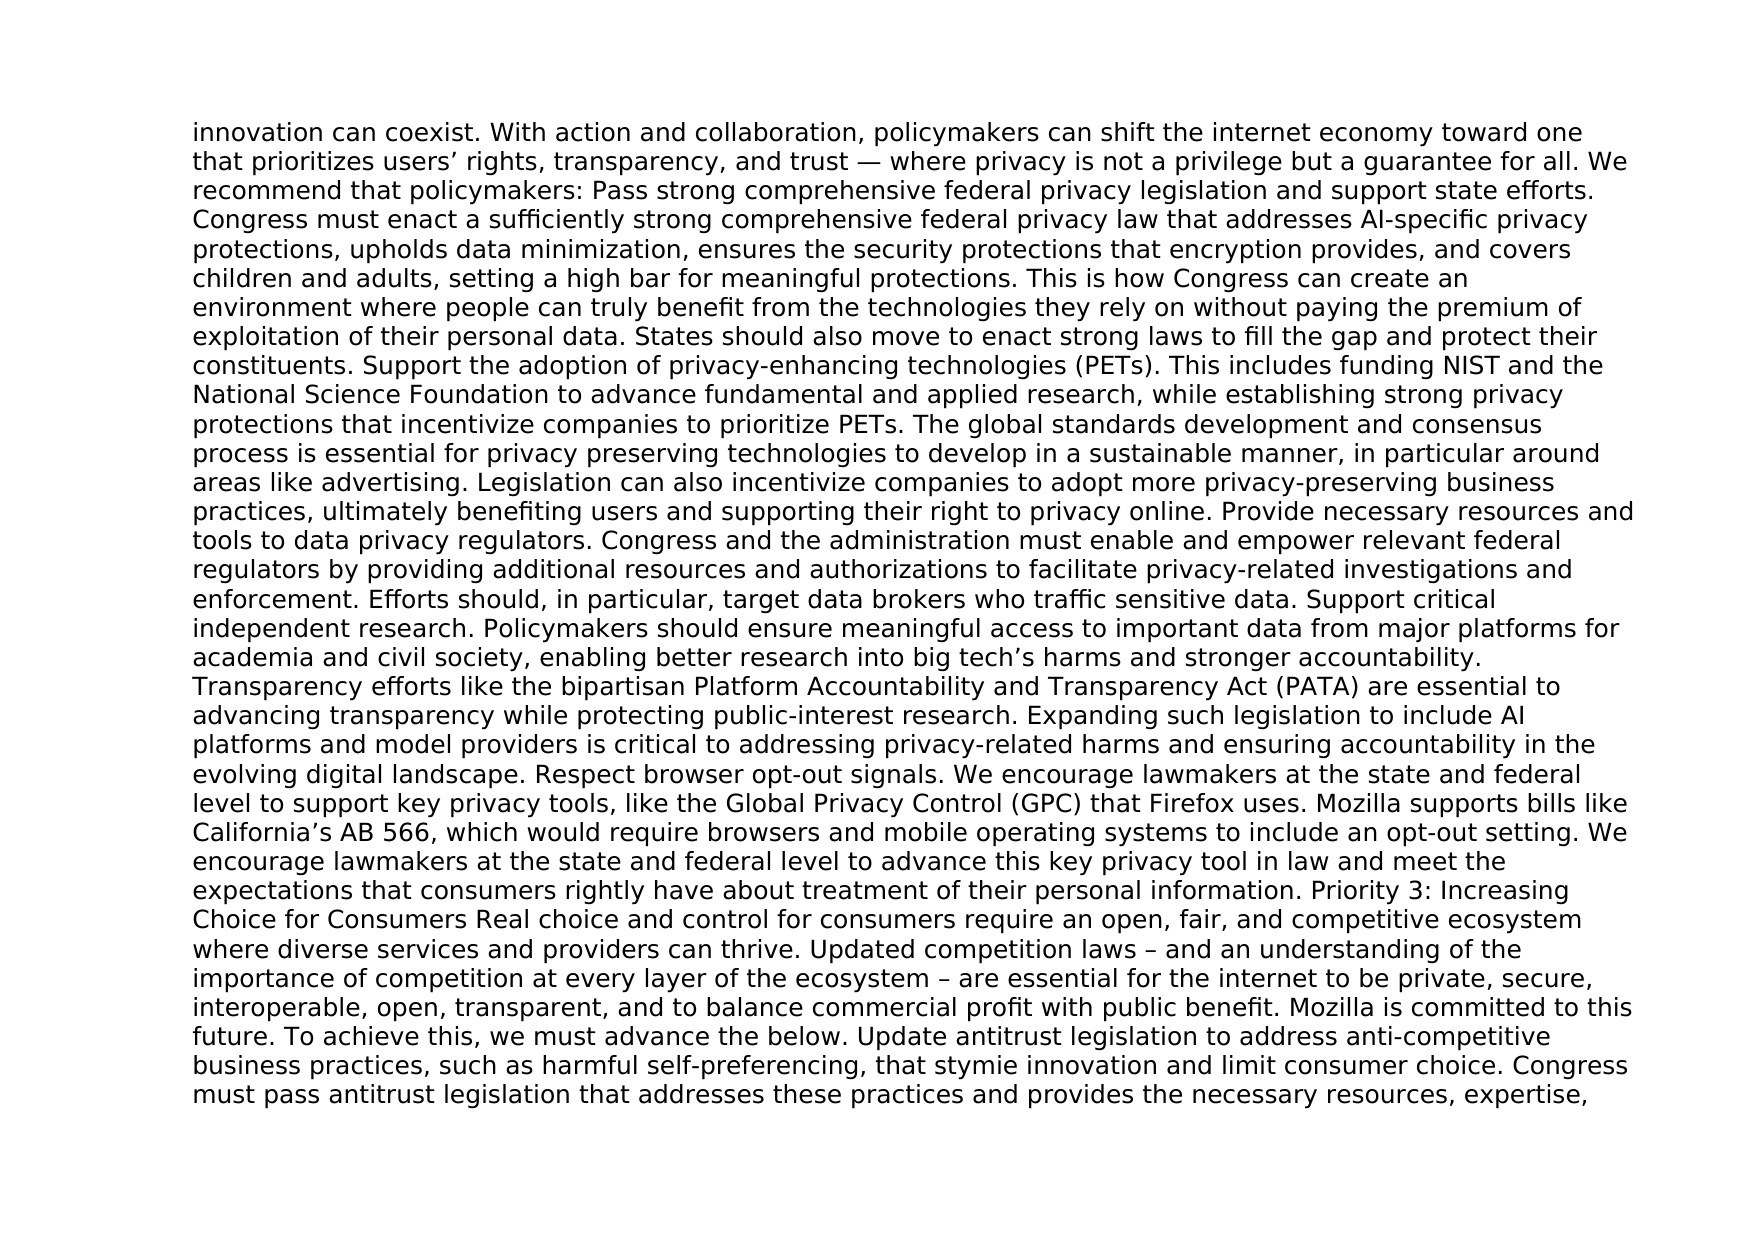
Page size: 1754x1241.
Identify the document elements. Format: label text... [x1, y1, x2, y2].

list innovation can coexist. With action and collaboration, policymakers can shift the internet economy toward one that prioritizes users’ rights, transparency, and trust — where privacy is not a privilege but a guarantee for all. We recommend that policymakers: Pass strong comprehensive federal privacy legislation and support state efforts. Congress must enact a sufficiently strong comprehensive federal privacy law that addresses AI-specific privacy protections, upholds data minimization, ensures the security protections that encryption provides, and covers children and adults, setting a high bar for meaningful protections. This is how Congress can create an environment where people can truly benefit from the technologies they rely on without paying the premium of exploitation of their personal data. States should also move to enact strong laws to fill the gap and protect their constituents. Support the adoption of privacy-enhancing technologies (PETs). This includes funding NIST and the National Science Foundation to advance fundamental and applied research, while establishing strong privacy protections that incentivize companies to prioritize PETs. The global standards development and consensus process is essential for privacy preserving technologies to develop in a sustainable manner, in particular around areas like advertising. Legislation can also incentivize companies to adopt more privacy-preserving business practices, ultimately benefiting users and supporting their right to privacy online. Provide necessary resources and tools to data privacy regulators. Congress and the administration must enable and empower relevant federal regulators by providing additional resources and authorizations to facilitate privacy-related investigations and enforcement. Efforts should, in particular, target data brokers who traffic sensitive data. Support critical independent research. Policymakers should ensure meaningful access to important data from major platforms for academia and civil society, enabling better research into big tech’s harms and stronger accountability. Transparency efforts like the bipartisan Platform Accountability and Transparency Act (PATA) are essential to advancing transparency while protecting public-interest research. Expanding such legislation to include AI platforms and model providers is critical to addressing privacy-related harms and ensuring accountability in the evolving digital landscape. Respect browser opt-out signals. We encourage lawmakers at the state and federal level to support key privacy tools, like the Global Privacy Control (GPC) that Firefox uses. Mozilla supports bills like California’s AB 566, which would require browsers and mobile operating systems to include an opt-out setting. We encourage lawmakers at the state and federal level to advance this key privacy tool in law and meet the expectations that consumers rightly have about treatment of their personal information. Priority 3: Increasing Choice for Consumers Real choice and control for consumers require an open, fair, and competitive ecosystem where diverse services and providers can thrive. Updated competition laws – and an understanding of the importance of competition at every layer of the ecosystem – are essential for the internet to be private, secure, interoperable, open, transparent, and to balance commercial profit with public benefit. Mozilla is committed to this future. To achieve this, we must advance the below. Update antitrust legislation to address anti-competitive business practices, such as harmful self-preferencing, that stymie innovation and limit consumer choice. Congress must pass antitrust legislation that addresses these practices and provides the necessary resources, expertise, [177, 118, 1636, 1110]
